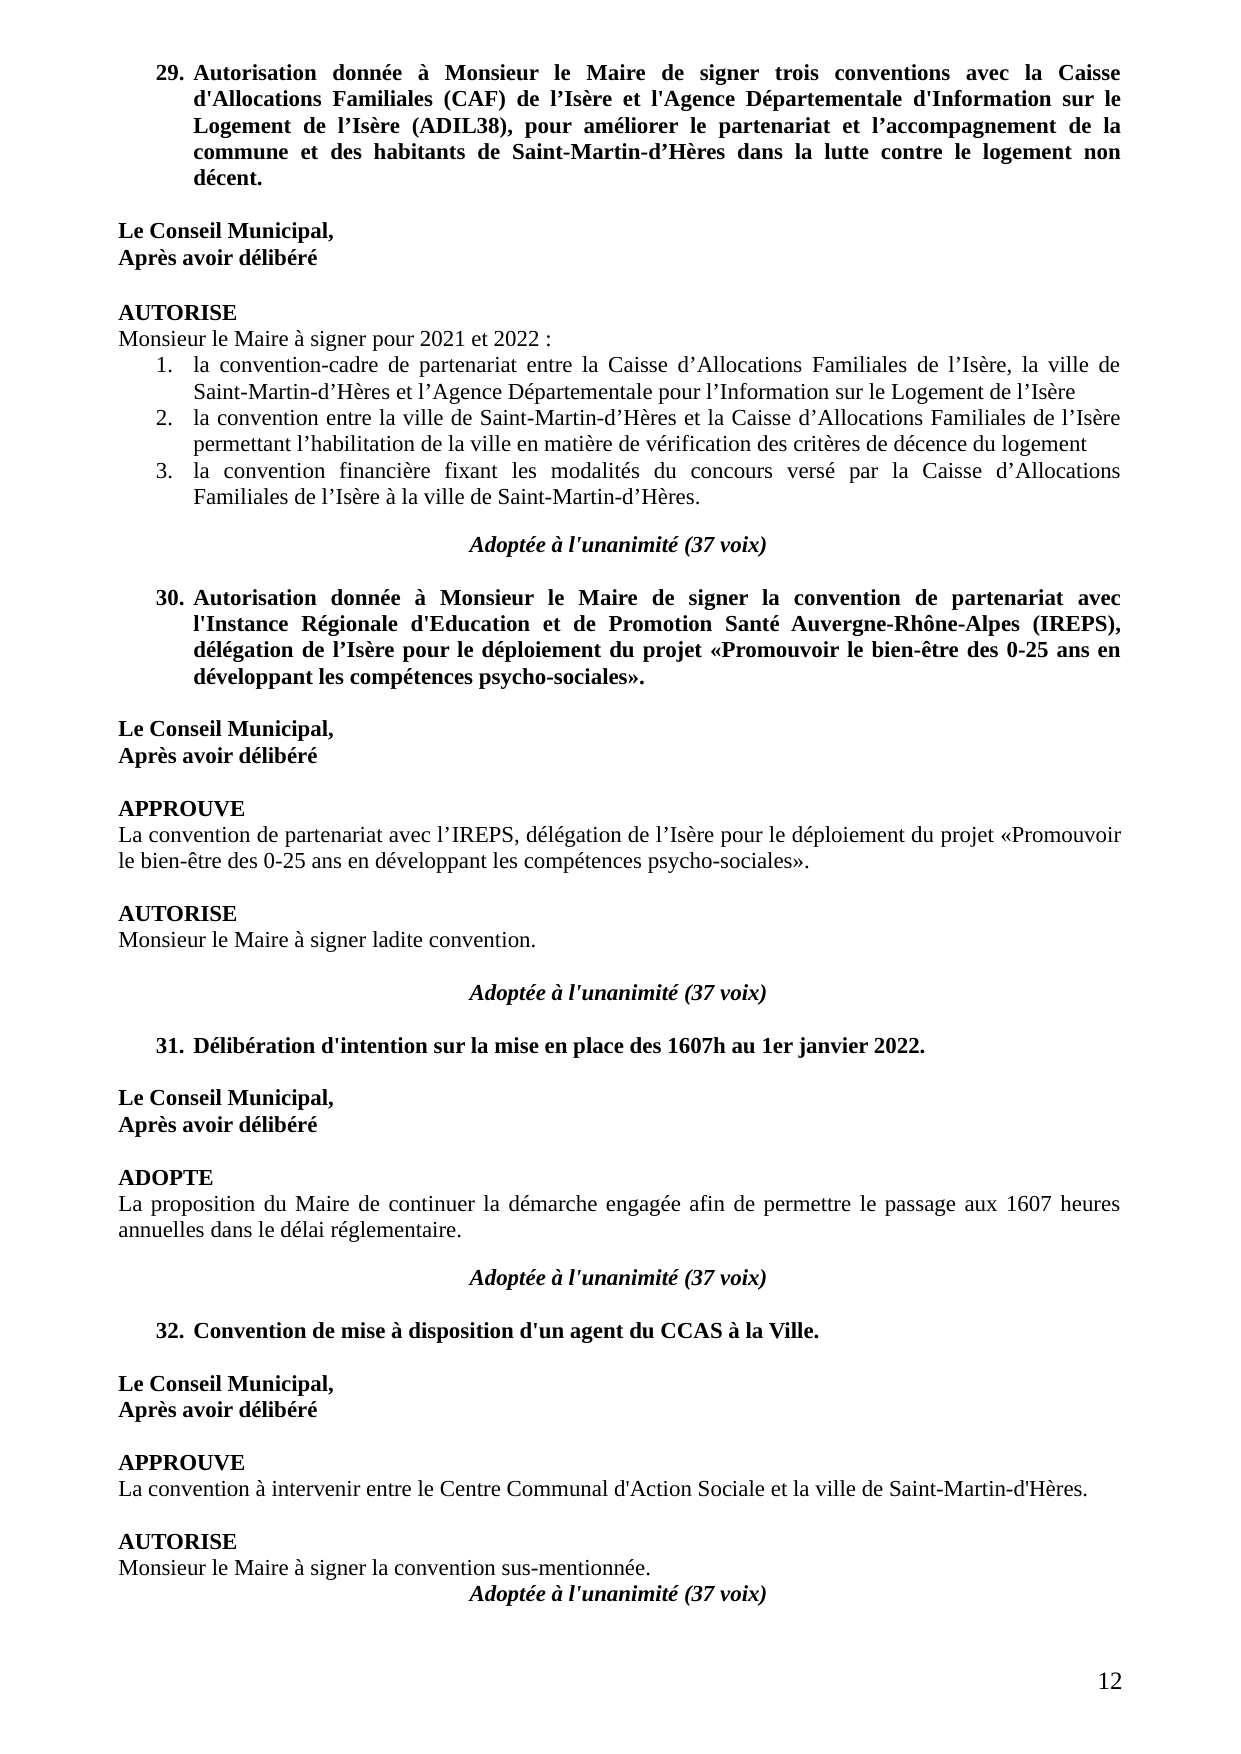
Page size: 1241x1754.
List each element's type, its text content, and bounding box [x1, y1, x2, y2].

list Convention de mise à disposition d'un agent du CCAS à la Ville. [156, 1317, 1122, 1343]
list la convention financière fixant les modalités du concours versé par la Caisse d’Allocations Familiales de l’Isère à la ville de Saint-Martin-d’Hères. [156, 457, 1122, 509]
text APPROUVE [118, 1449, 1122, 1475]
text Monsieur le Maire à signer pour 2021 et 2022 : [118, 325, 1122, 351]
text Le Conseil Municipal, [118, 716, 1122, 742]
list la convention entre la ville de Saint-Martin-d’Hères et la Caisse d’Allocations Familiales de l’Isère permettant l’habilitation de la ville en matière de vérification des critères de décence du logement [156, 404, 1122, 457]
text Monsieur le Maire à signer la convention sus-mentionnée. [118, 1554, 1122, 1580]
text Adoptée à l'unanimité (37 voix) [118, 531, 1121, 557]
text Le Conseil Municipal, [118, 1084, 1122, 1111]
text Adoptée à l'unanimité (37 voix) [118, 979, 1121, 1005]
text Monsieur le Maire à signer ladite convention. [118, 926, 1122, 953]
text Le Conseil Municipal, [118, 1369, 1122, 1396]
list Autorisation donnée à Monsieur le Maire de signer la convention de partenariat avec l'Instance Régionale d'Education et de Promotion Santé Auvergne-Rhône-Alpes (IREPS), délégation de l’Isère pour le déploiement du projet «Promouvoir le bien-être des 0-25 ans en développant les compétences psycho-sociales». [156, 584, 1122, 689]
text Après avoir délibéré [118, 742, 1122, 768]
list Délibération d'intention sur la mise en place des 1607h au 1er janvier 2022. [156, 1032, 1122, 1058]
text Après avoir délibéré [118, 243, 1122, 270]
text La convention à intervenir entre le Centre Communal d'Action Sociale et la ville de Saint-Martin-d'Hères. [118, 1475, 1122, 1501]
text APPROUVE [118, 794, 1122, 821]
text La convention de partenariat avec l’IREPS, délégation de l’Isère pour le déploiement du projet «Promouvoir le bien-être des 0-25 ans en développant les compétences psycho-sociales». [118, 821, 1122, 874]
text Adoptée à l'unanimité (37 voix) [118, 1264, 1121, 1291]
list Autorisation donnée à Monsieur le Maire de signer trois conventions avec la Caisse d'Allocations Familiales (CAF) de l’Isère et l'Agence Départementale d'Information sur le Logement de l’Isère (ADIL38), pour améliorer le partenariat et l’accompagnement de la commune et des habitants de Saint-Martin-d’Hères dans la lutte contre le logement non décent. [156, 59, 1122, 191]
text Après avoir délibéré [118, 1111, 1122, 1137]
text Le Conseil Municipal, [118, 217, 1122, 243]
text Après avoir délibéré [118, 1396, 1122, 1422]
text AUTORISE [118, 900, 1122, 926]
list la convention-cadre de partenariat entre la Caisse d’Allocations Familiales de l’Isère, la ville de Saint-Martin-d’Hères et l’Agence Départementale pour l’Information sur le Logement de l’Isère [156, 351, 1122, 404]
text Adoptée à l'unanimité (37 voix) [118, 1580, 1121, 1607]
text La proposition du Maire de continuer la démarche engagée afin de permettre le passage aux 1607 heures annuelles dans le délai réglementaire. [118, 1190, 1122, 1243]
text ADOPTE [118, 1163, 1122, 1190]
text AUTORISE [118, 1528, 1122, 1554]
text AUTORISE [118, 299, 1122, 325]
